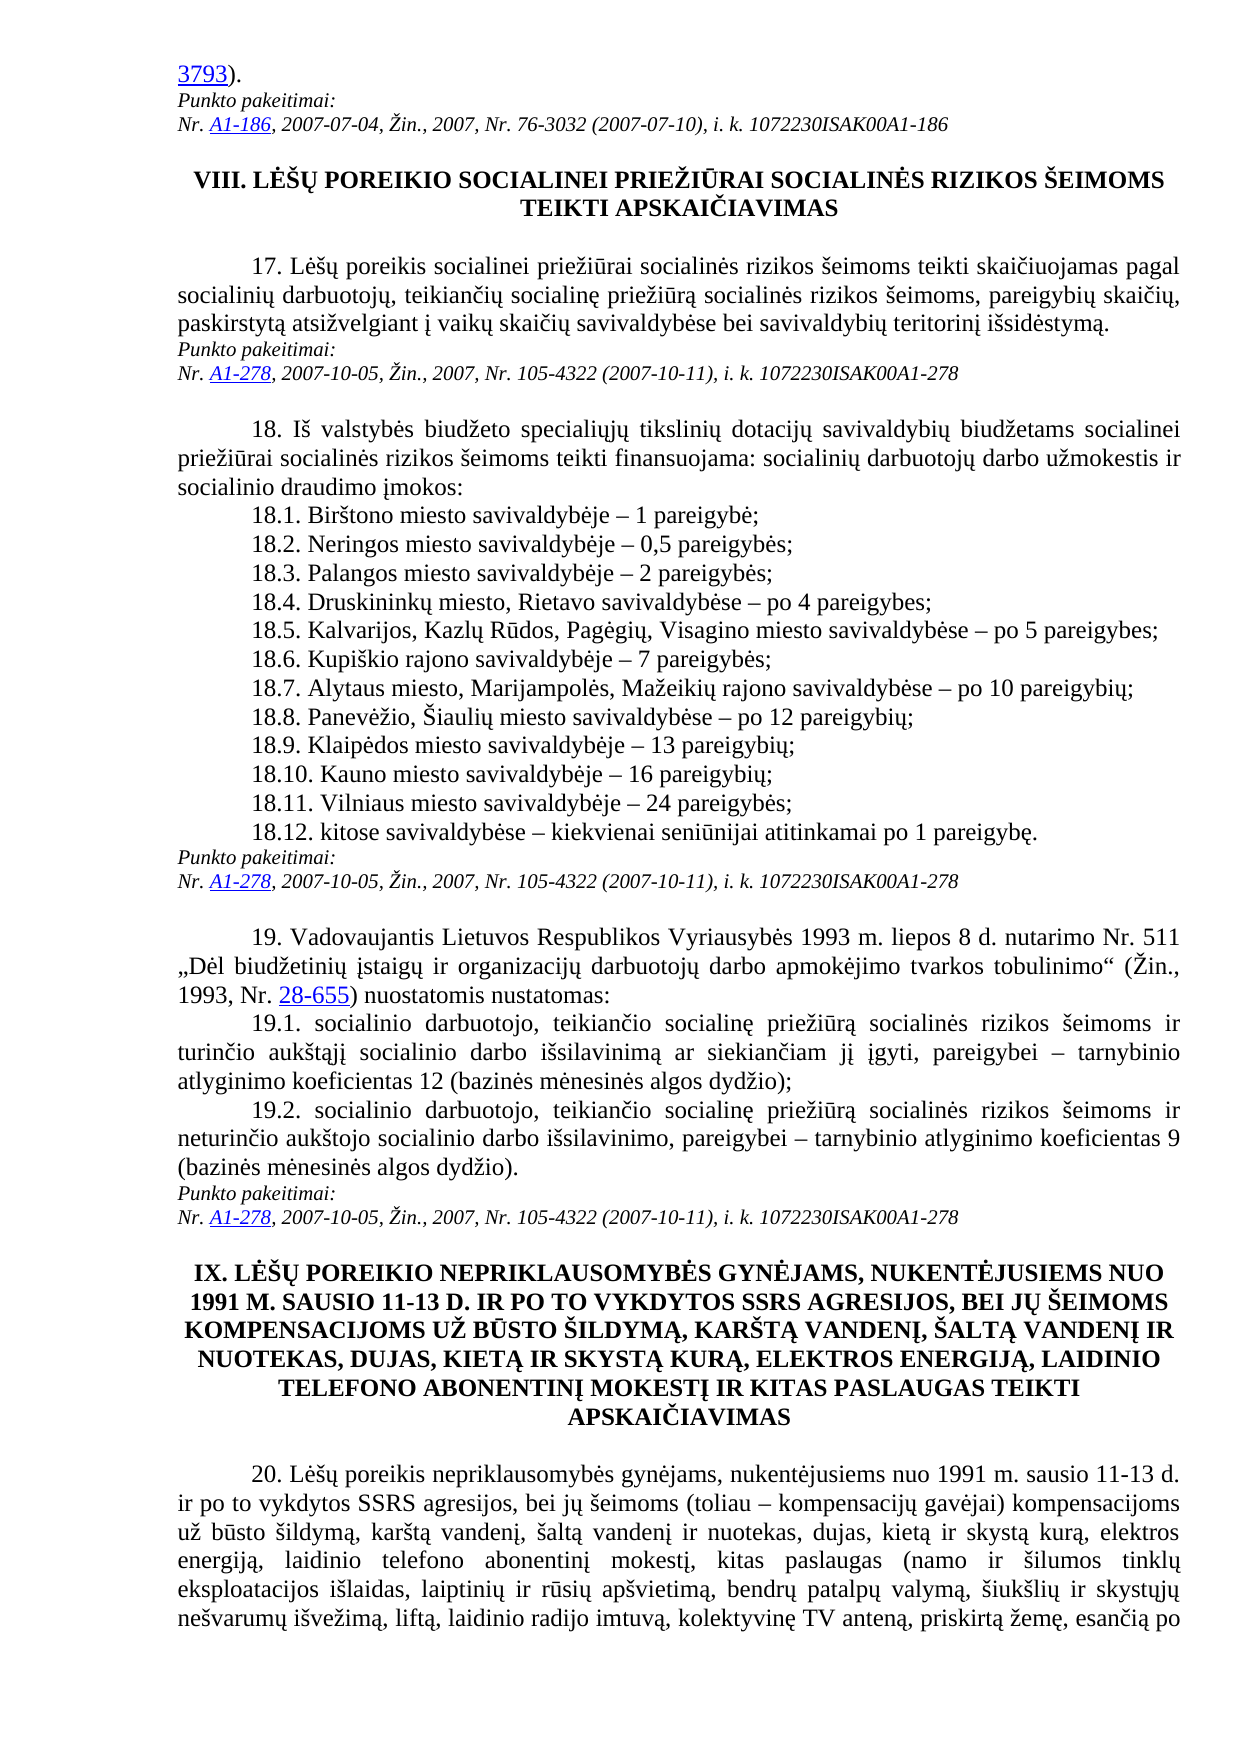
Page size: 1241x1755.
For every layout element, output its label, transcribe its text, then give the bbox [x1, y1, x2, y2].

text 18.9. Klaipėdos miesto savivaldybėje – 13 pareigybių; [177, 730, 1181, 759]
text Nr. A1-278, 2007-10-05, Žin., 2007, Nr. 105-4322 (2007-10-11), i. k. 1072230ISAK00A1-278 [177, 869, 1181, 893]
text 18.4. Druskininkų miesto, Rietavo savivaldybėse – po 4 pareigybes; [177, 587, 1181, 615]
text IX. LĖŠŲ POREIKIO NEPRIKLAUSOMYBĖS GYNĖJAMS, NUKENTĖJUSIEMS NUO 1991 M. SAUSIO 11-13 D. IR PO TO VYKDYTOS SSRS AGRESIJOS, BEI JŲ ŠEIMOMS KOMPENSACIJOMS UŽ BŪSTO ŠILDYMĄ, KARŠTĄ VANDENĮ, ŠALTĄ VANDENĮ IR NUOTEKAS, DUJAS, KIETĄ IR SKYSTĄ KURĄ, ELEKTROS ENERGIJĄ, LAIDINIO TELEFONO ABONENTINĮ MOKESTĮ IR KITAS PASLAUGAS TEIKTI APSKAIČIAVIMAS [177, 1258, 1181, 1430]
text 18.5. Kalvarijos, Kazlų Rūdos, Pagėgių, Visagino miesto savivaldybėse – po 5 pareigybes; [177, 615, 1181, 644]
text Nr. A1-278, 2007-10-05, Žin., 2007, Nr. 105-4322 (2007-10-11), i. k. 1072230ISAK00A1-278 [177, 361, 1181, 385]
text Nr. A1-278, 2007-10-05, Žin., 2007, Nr. 105-4322 (2007-10-11), i. k. 1072230ISAK00A1-278 [177, 1205, 1181, 1229]
text 18.1. Birštono miesto savivaldybėje – 1 pareigybė; [177, 500, 1181, 529]
text VIII. LĖŠŲ POREIKIO SOCIALINEI PRIEŽIŪRAI SOCIALINĖS RIZIKOS ŠEIMOMS TEIKTI APSKAIČIAVIMAS [177, 165, 1181, 222]
text 18.6. Kupiškio rajono savivaldybėje – 7 pareigybės; [177, 644, 1181, 673]
text 18.8. Panevėžio, Šiaulių miesto savivaldybėse – po 12 pareigybių; [177, 702, 1181, 730]
text 18.10. Kauno miesto savivaldybėje – 16 pareigybių; [177, 759, 1181, 788]
text 18.3. Palangos miesto savivaldybėje – 2 pareigybės; [177, 558, 1181, 587]
text 18.7. Alytaus miesto, Marijampolės, Mažeikių rajono savivaldybėse – po 10 pareigybių; [177, 673, 1181, 702]
text 19.2. socialinio darbuotojo, teikiančio socialinę priežiūrą socialinės rizikos šeimoms ir neturinčio aukštojo socialinio darbo išsilavinimo, pareigybei – tarnybinio atlyginimo koeficientas 9 (bazinės mėnesinės algos dydžio). [177, 1095, 1181, 1181]
text Nr. A1-186, 2007-07-04, Žin., 2007, Nr. 76-3032 (2007-07-10), i. k. 1072230ISAK00A1-186 [177, 112, 1181, 136]
text Punkto pakeitimai: [177, 337, 1181, 361]
text 18.2. Neringos miesto savivaldybėje – 0,5 pareigybės; [177, 529, 1181, 558]
text 17. Lėšų poreikis socialinei priežiūrai socialinės rizikos šeimoms teikti skaičiuojamas pagal socialinių darbuotojų, teikiančių socialinę priežiūrą socialinės rizikos šeimoms, pareigybių skaičių, paskirstytą atsižvelgiant į vaikų skaičių savivaldybėse bei savivaldybių teritorinį išsidėstymą. [177, 251, 1181, 337]
text 3793). [177, 59, 1181, 88]
text Punkto pakeitimai: [177, 1181, 1181, 1205]
text Punkto pakeitimai: [177, 845, 1181, 869]
text 19. Vadovaujantis Lietuvos Respublikos Vyriausybės 1993 m. liepos 8 d. nutarimo Nr. 511 „Dėl biudžetinių įstaigų ir organizacijų darbuotojų darbo apmokėjimo tvarkos tobulinimo“ (Žin., 1993, Nr. 28-655) nuostatomis nustatomas: [177, 922, 1181, 1008]
text 20. Lėšų poreikis nepriklausomybės gynėjams, nukentėjusiems nuo 1991 m. sausio 11-13 d. ir po to vykdytos SSRS agresijos, bei jų šeimoms (toliau – kompensacijų gavėjai) kompensacijoms už būsto šildymą, karštą vandenį, šaltą vandenį ir nuotekas, dujas, kietą ir skystą kurą, elektros energiją, laidinio telefono abonentinį mokestį, kitas paslaugas (namo ir šilumos tinklų eksploatacijos išlaidas, laiptinių ir rūsių apšvietimą, bendrų patalpų valymą, šiukšlių ir skystųjų nešvarumų išvežimą, liftą, laidinio radijo imtuvą, kolektyvinę TV anteną, priskirtą žemę, esančią po [177, 1459, 1181, 1632]
text Punkto pakeitimai: [177, 88, 1181, 112]
text 18. Iš valstybės biudžeto specialiųjų tikslinių dotacijų savivaldybių biudžetams socialinei priežiūrai socialinės rizikos šeimoms teikti finansuojama: socialinių darbuotojų darbo užmokestis ir socialinio draudimo įmokos: [177, 414, 1181, 500]
text 19.1. socialinio darbuotojo, teikiančio socialinę priežiūrą socialinės rizikos šeimoms ir turinčio aukštąjį socialinio darbo išsilavinimą ar siekiančiam jį įgyti, pareigybei – tarnybinio atlyginimo koeficientas 12 (bazinės mėnesinės algos dydžio); [177, 1008, 1181, 1095]
text 18.11. Vilniaus miesto savivaldybėje – 24 pareigybės; [177, 788, 1181, 817]
text 18.12. kitose savivaldybėse – kiekvienai seniūnijai atitinkamai po 1 pareigybę. [177, 817, 1181, 845]
